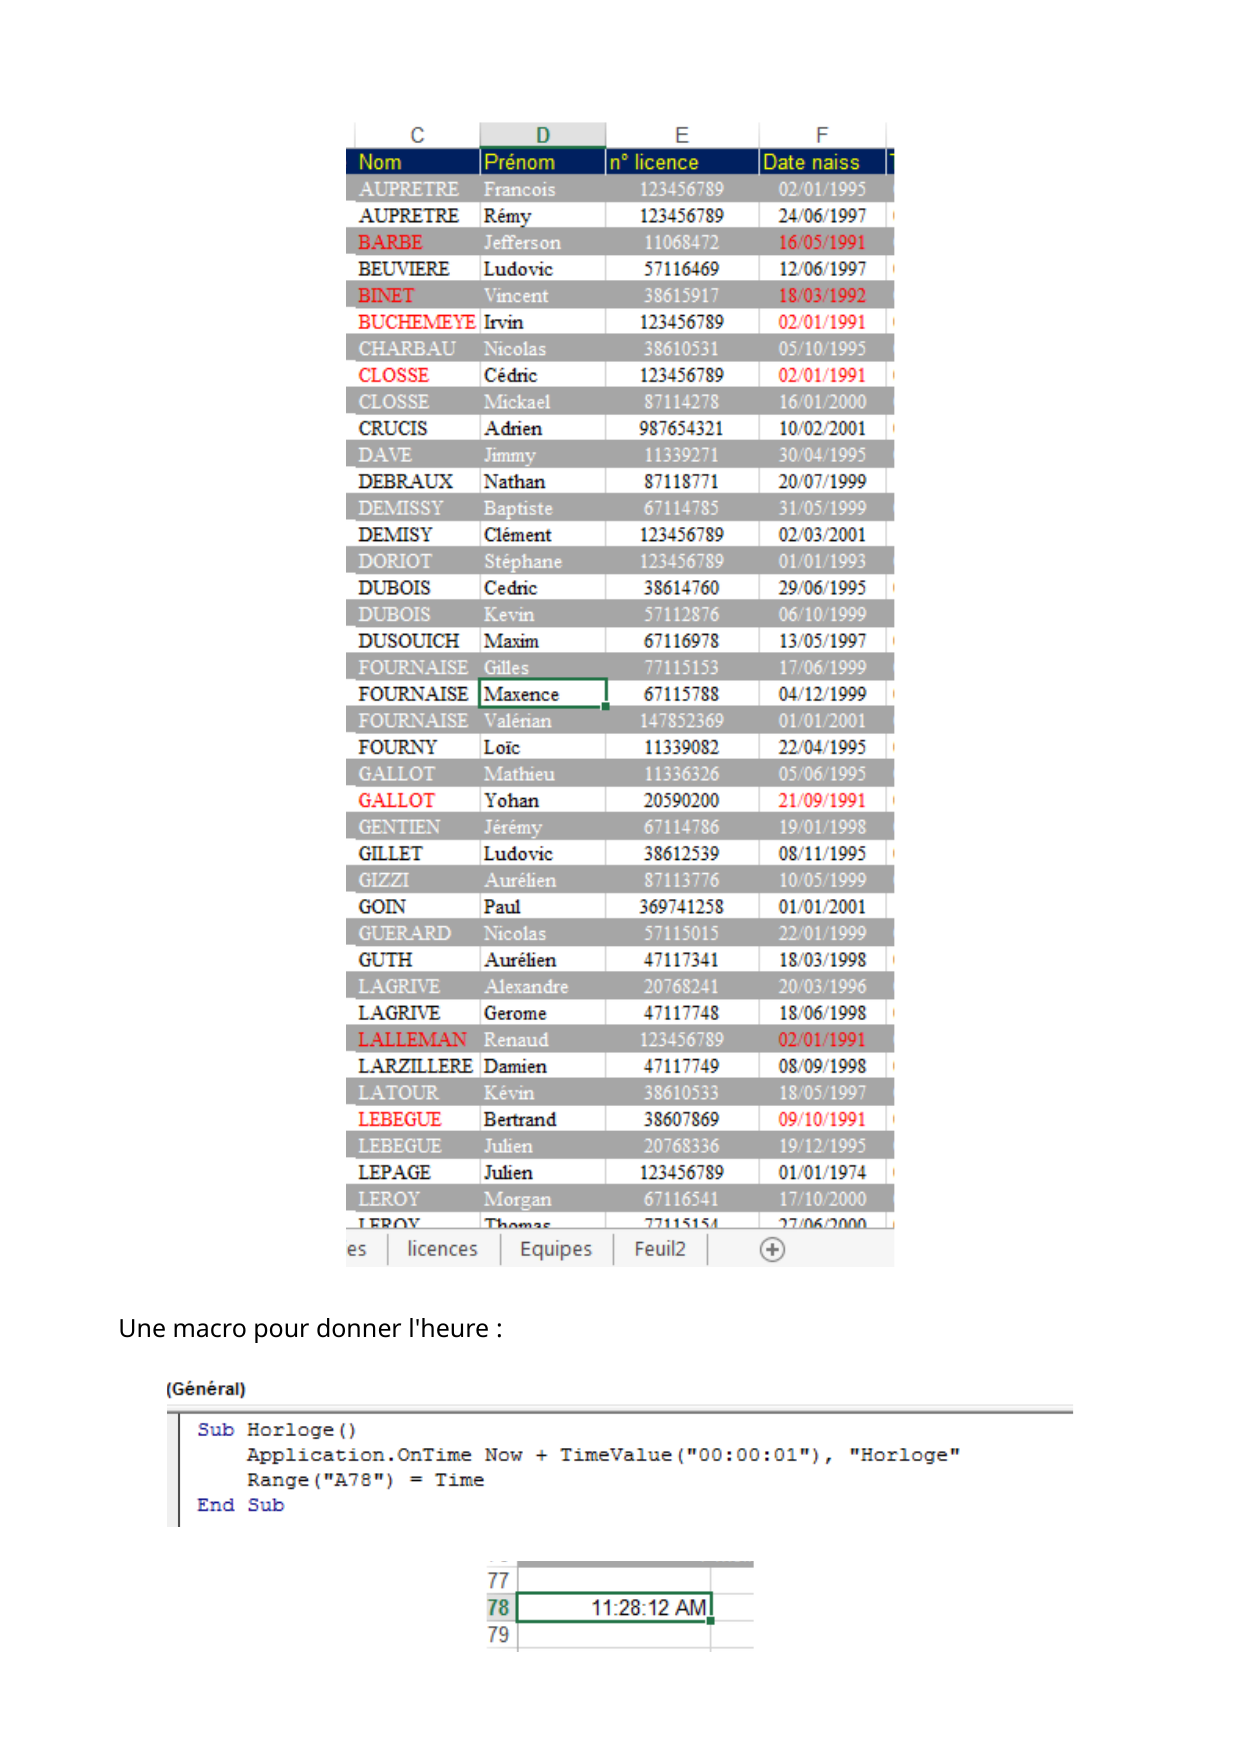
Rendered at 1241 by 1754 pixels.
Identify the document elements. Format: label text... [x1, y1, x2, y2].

picture [167, 1378, 1074, 1527]
text Une macro pour donner l'heure : [118, 1310, 1122, 1344]
picture [486, 1561, 754, 1652]
picture [346, 118, 895, 1267]
